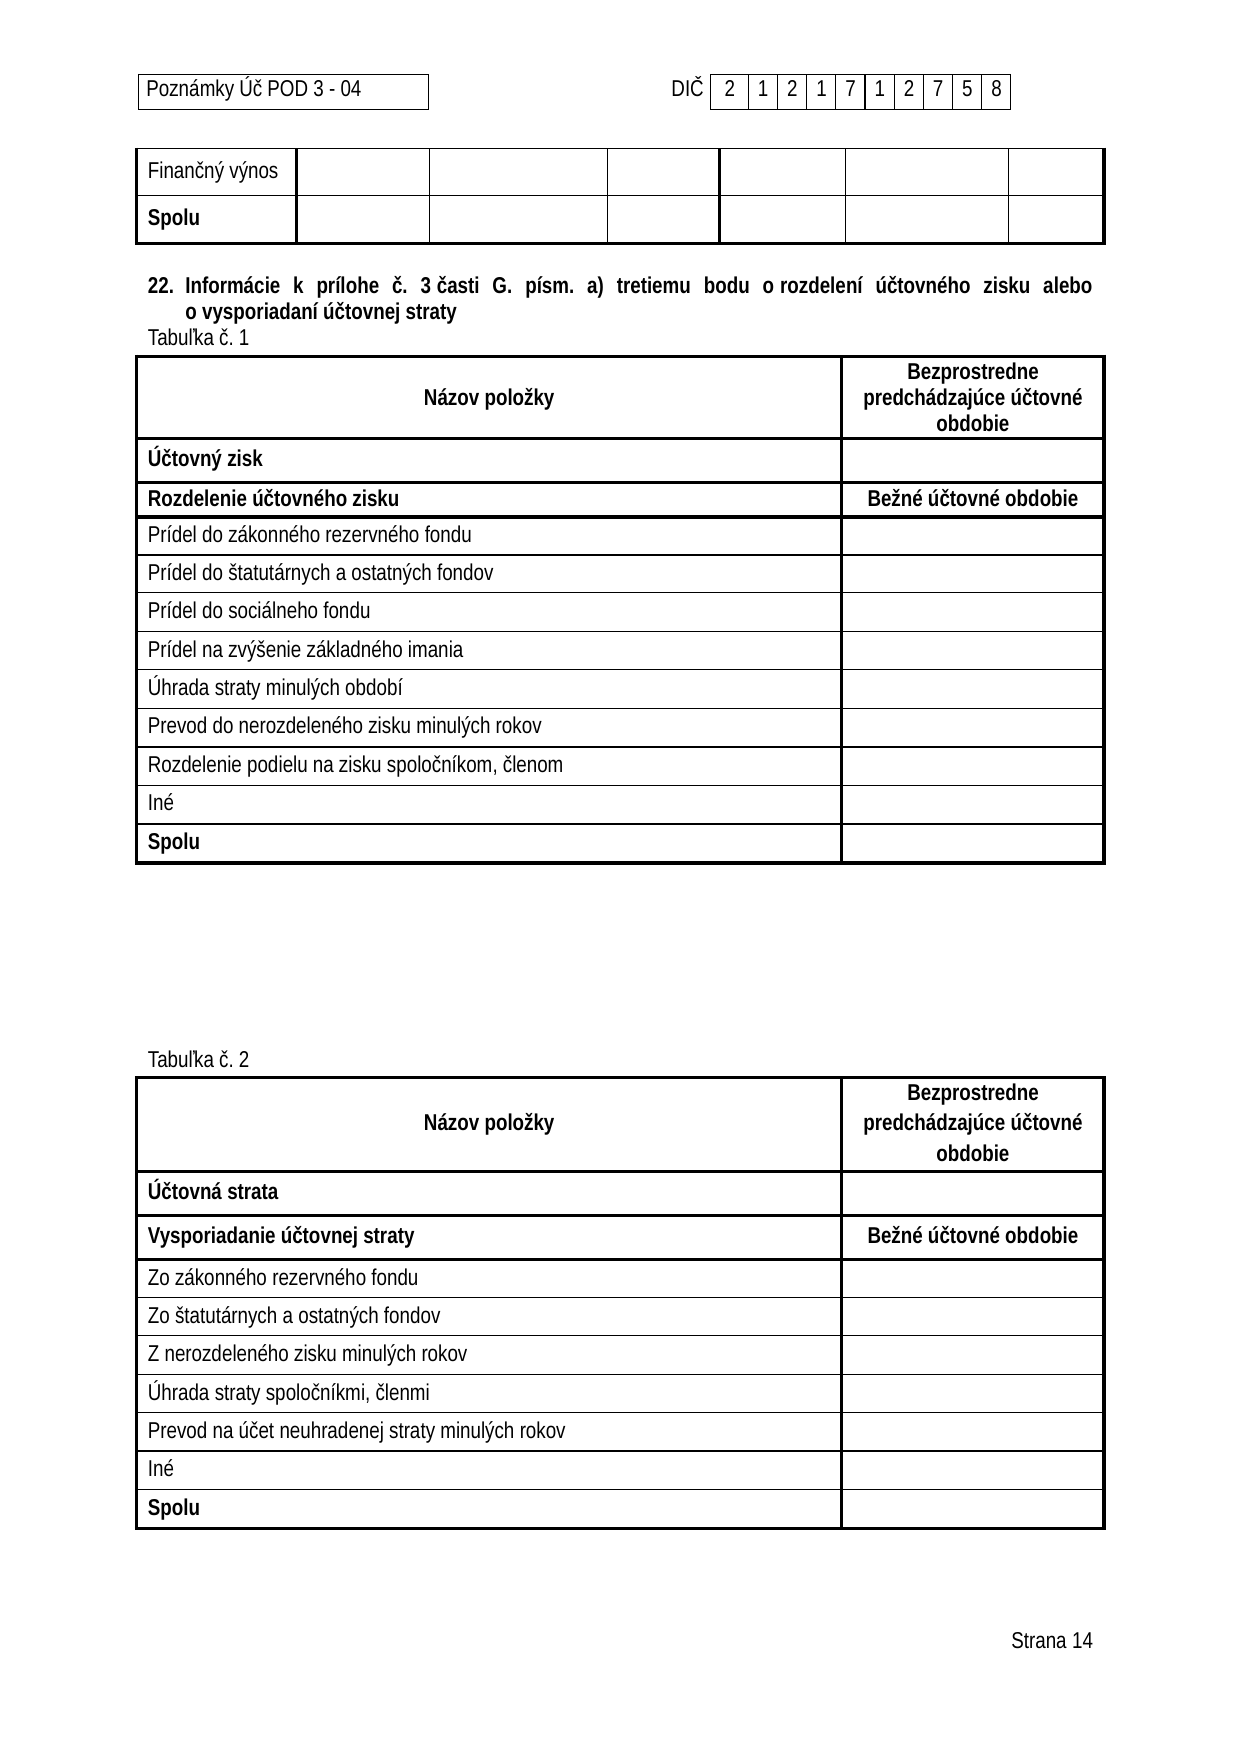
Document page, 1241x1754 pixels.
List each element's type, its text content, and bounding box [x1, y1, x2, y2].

table_header Názov položky [138, 1079, 840, 1170]
table_cell [430, 149, 607, 195]
table_cell Iné [138, 1452, 840, 1489]
table_cell [843, 1490, 1102, 1527]
table_cell Vysporiadanie účtovnej straty [138, 1217, 840, 1258]
table_cell [298, 149, 429, 195]
text Tabuľka č. 1 [148, 324, 1093, 351]
table_cell Rozdelenie účtovného zisku [138, 484, 840, 515]
table_cell [843, 670, 1102, 708]
table_cell [846, 149, 1008, 195]
table_cell Prídel na zvýšenie základného imania [138, 632, 840, 669]
table_cell Zo štatutárnych a ostatných fondov [138, 1298, 840, 1335]
table_cell Účtovná strata [138, 1173, 840, 1214]
table_cell [843, 1413, 1102, 1450]
table_cell Úhrada straty spoločníkmi, členmi [138, 1375, 840, 1412]
table_cell Prídel do štatutárnych a ostatných fondov [138, 556, 840, 592]
table_cell [298, 196, 429, 242]
table_cell [843, 709, 1102, 746]
table_header Bezprostredne predchádzajúce účtovné obdobie [843, 358, 1102, 437]
table_cell Bežné účtovné obdobie [843, 1217, 1102, 1258]
table_header Bezprostredne predchádzajúce účtovné obdobie [843, 1079, 1102, 1170]
title Informácie k prílohe č. 3 časti G. písm. a) tretiemu bodu o rozdelení účtovného zisku alebo o vysporiadaní účtovnej straty [148, 272, 1093, 324]
table_cell Úhrada straty minulých období [138, 670, 840, 708]
table_cell [843, 1173, 1102, 1214]
table_cell [843, 593, 1102, 631]
table_cell [843, 1375, 1102, 1412]
table_header Názov položky [138, 358, 840, 437]
table_cell Prevod do nerozdeleného zisku minulých rokov [138, 709, 840, 746]
table_cell [843, 1298, 1102, 1335]
table_cell Rozdelenie podielu na zisku spoločníkom, členom [138, 748, 840, 784]
table_cell [843, 786, 1102, 823]
table_cell Prídel do zákonného rezervného fondu [138, 519, 840, 554]
text Tabuľka č. 2 [148, 1046, 1093, 1072]
table_cell [843, 1261, 1102, 1297]
table_cell [843, 556, 1102, 592]
table_cell [843, 825, 1102, 861]
table_cell [721, 196, 845, 242]
table_cell Spolu [138, 825, 840, 861]
table_cell Účtovný zisk [138, 440, 840, 481]
table_cell [1009, 196, 1102, 242]
table_cell Zo zákonného rezervného fondu [138, 1261, 840, 1297]
table_cell [843, 1336, 1102, 1373]
table_cell [608, 196, 718, 242]
table_cell Bežné účtovné obdobie [843, 484, 1102, 515]
table_cell Spolu [138, 196, 295, 242]
table_cell Iné [138, 786, 840, 823]
table_cell [843, 1452, 1102, 1489]
table_cell Finančný výnos [138, 149, 295, 195]
table_cell [846, 196, 1008, 242]
table_cell [843, 632, 1102, 669]
table_cell Spolu [138, 1490, 840, 1527]
table_cell [1009, 149, 1102, 195]
table_cell Prevod na účet neuhradenej straty minulých rokov [138, 1413, 840, 1450]
table_cell [608, 149, 718, 195]
table_cell [430, 196, 607, 242]
table_cell Z nerozdeleného zisku minulých rokov [138, 1336, 840, 1373]
table_cell [721, 149, 845, 195]
table_cell [843, 519, 1102, 554]
table_cell [843, 748, 1102, 784]
table_cell Prídel do sociálneho fondu [138, 593, 840, 631]
table_cell [843, 440, 1102, 481]
